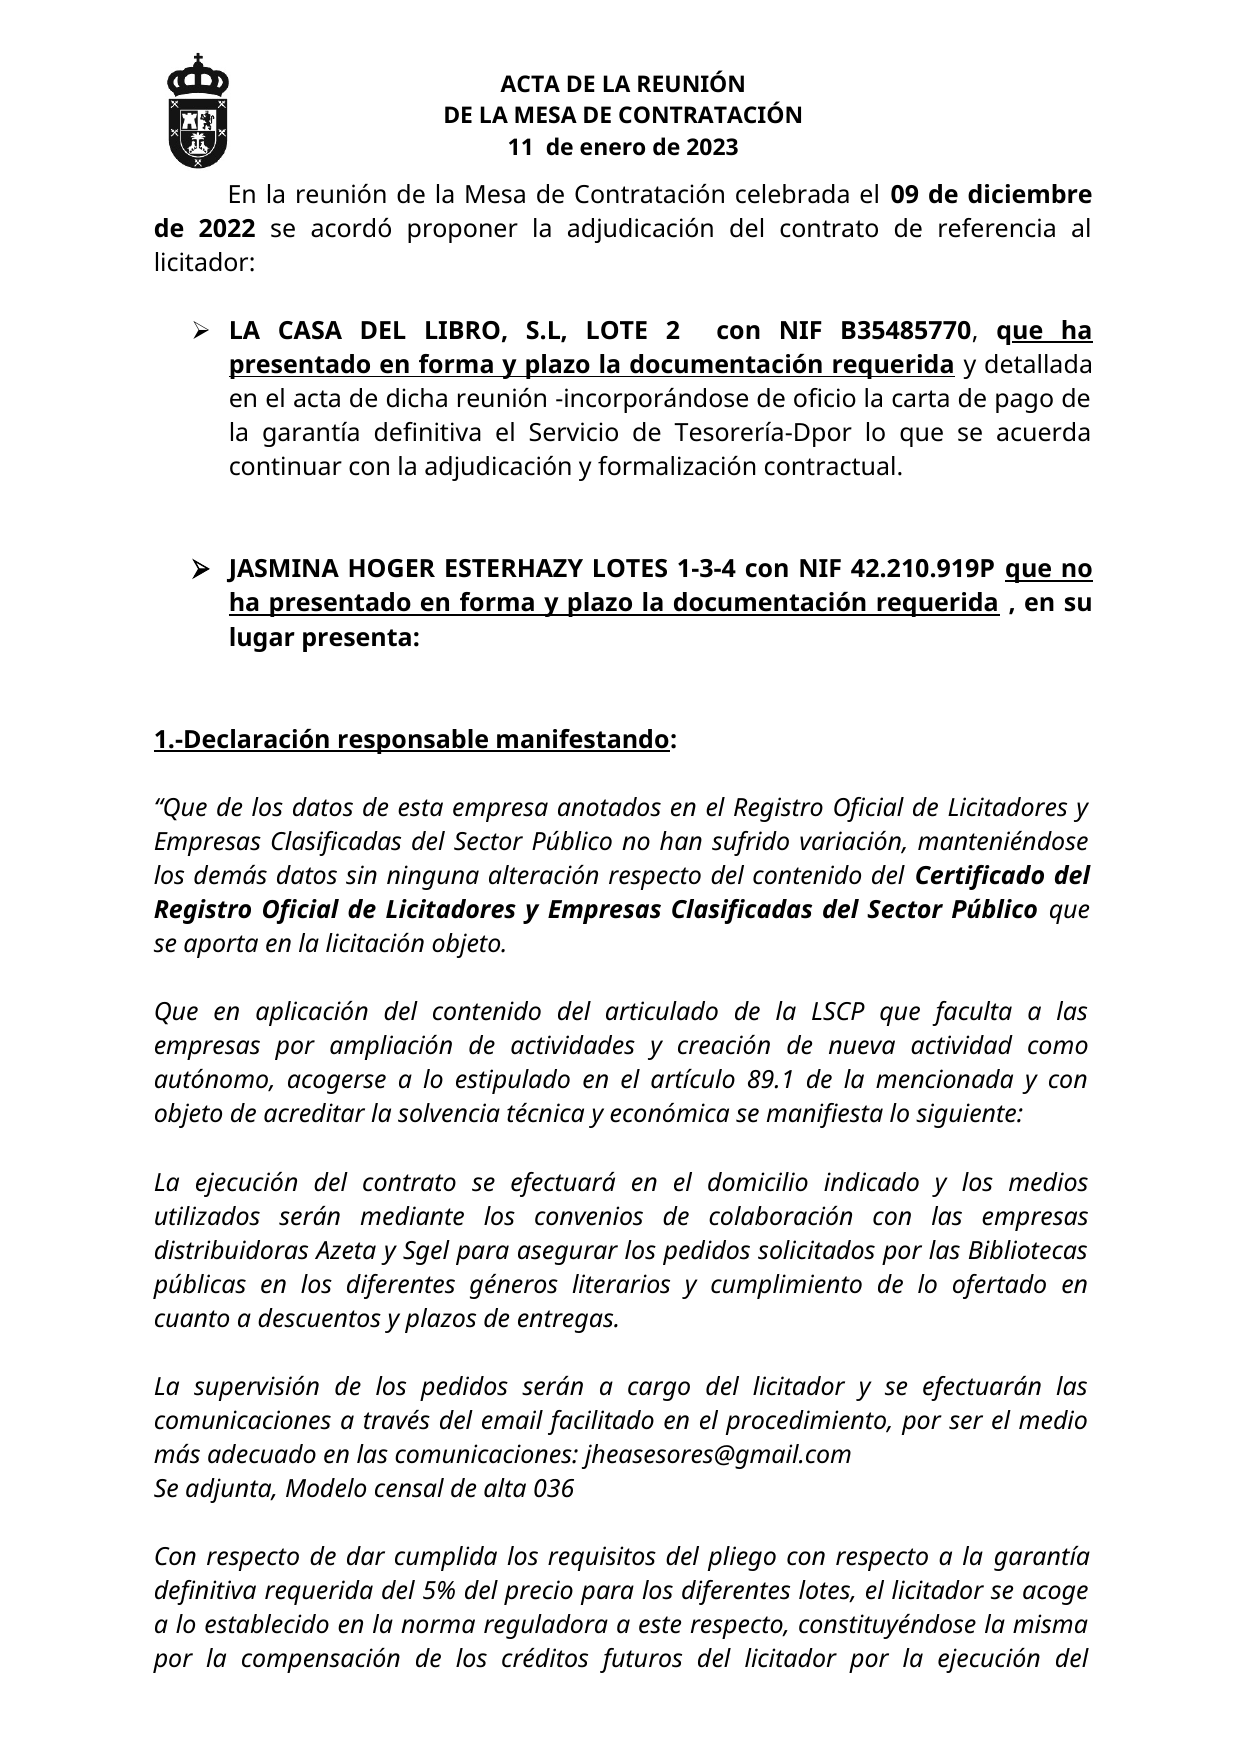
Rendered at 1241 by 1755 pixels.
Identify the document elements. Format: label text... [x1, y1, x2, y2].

list LA Casa del Libro, S.L, LOTE 2 con NIF B35485770, que ha presentado en forma y plazo la documentación requerida y detallada en el acta de dicha reunión -incorporándose de oficio la carta de pago de la garantía definitiva el Servicio de Tesorería-Dpor lo que se acuerda continuar con la adjudicación y formalización contractual. [191, 313, 1093, 483]
text “Que de los datos de esta empresa anotados en el Registro Oficial de Licitadores y Empresas Clasificadas del Sector Público no han sufrido variación, manteniéndose los demás datos sin ninguna alteración respecto del contenido del Certificado del Registro Oficial de Licitadores y Empresas Clasificadas del Sector Público que se aporta en la licitación objeto. [153, 789, 1093, 960]
text Con respecto de dar cumplida los requisitos del pliego con respecto a la garantía definitiva requerida del 5% del precio para los diferentes lotes, el licitador se acoge a lo establecido en la norma reguladora a este respecto, constituyéndose la misma por la compensación de los créditos futuros del licitador por la ejecución del [153, 1539, 1093, 1675]
list JASMINA HOGER ESTERHAZY LOTES 1-3-4 con NIF 42.210.919P que no ha presentado en forma y plazo la documentación requerida , en su lugar presenta: [191, 551, 1093, 653]
text Se adjunta, Modelo censal de alta 036 [153, 1471, 1093, 1505]
text La ejecución del contrato se efectuará en el domicilio indicado y los medios utilizados serán mediante los convenios de colaboración con las empresas distribuidoras Azeta y Sgel para asegurar los pedidos solicitados por las Bibliotecas públicas en los diferentes géneros literarios y cumplimiento de lo ofertado en cuanto a descuentos y plazos de entregas. [153, 1164, 1093, 1334]
picture [164, 50, 231, 171]
text La supervisión de los pedidos serán a cargo del licitador y se efectuarán las comunicaciones a través del email facilitado en el procedimiento, por ser el medio más adecuado en las comunicaciones: jheasesores@gmail.com [153, 1368, 1093, 1471]
text 1.-Declaración responsable manifestando: [153, 721, 1093, 755]
text Que en aplicación del contenido del articulado de la LSCP que faculta a las empresas por ampliación de actividades y creación de nueva actividad como autónomo, acogerse a lo estipulado en el artículo 89.1 de la mencionada y con objeto de acreditar la solvencia técnica y económica se manifiesta lo siguiente: [153, 994, 1093, 1130]
text En la reunión de la Mesa de Contratación celebrada el 09 de diciembre de 2022 se acordó proponer la adjudicación del contrato de referencia al licitador: [153, 176, 1093, 278]
